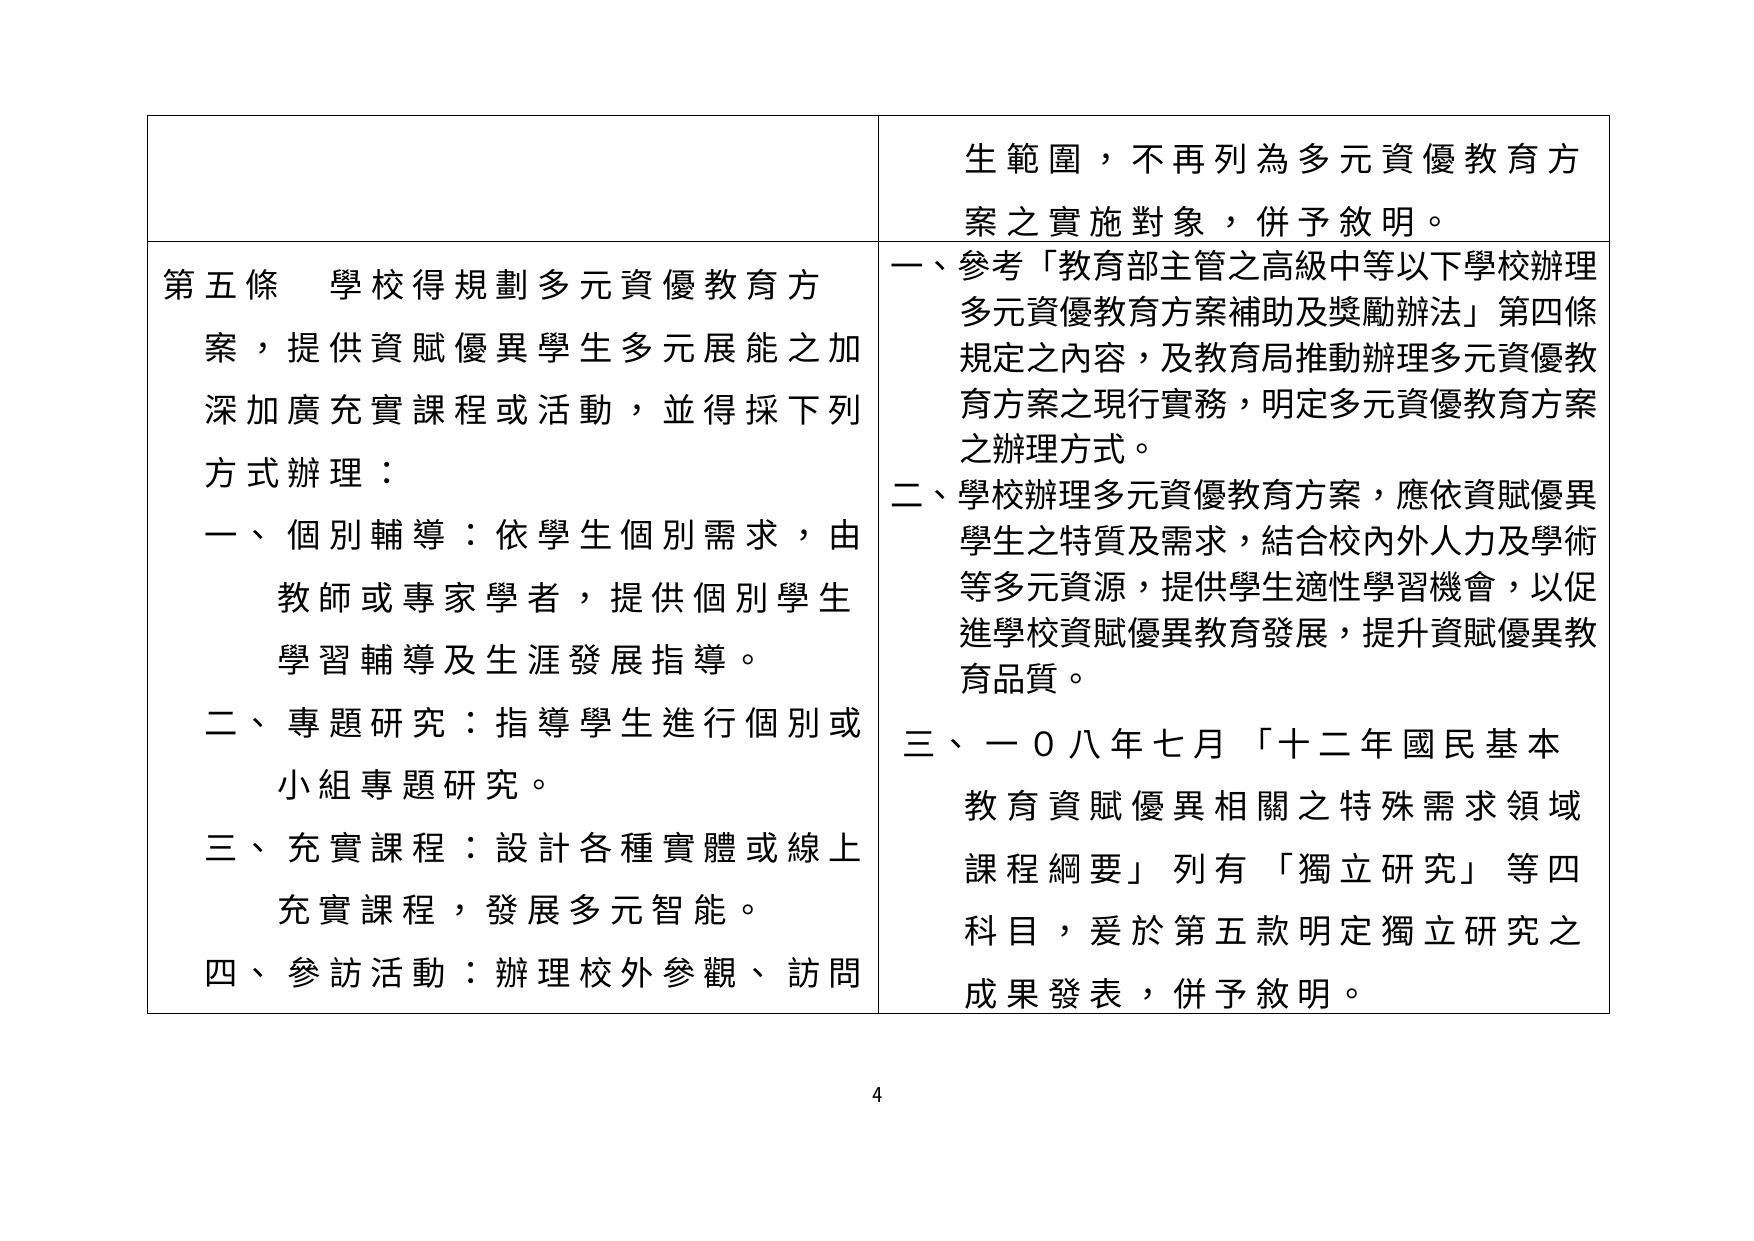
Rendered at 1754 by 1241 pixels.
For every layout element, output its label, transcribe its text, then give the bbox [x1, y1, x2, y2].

table_cell 生範圍，不再列為多元資優教育方案之實施對象，併予敘明。 [879, 116, 1609, 241]
table_cell 一、參考「教育部主管之高級中等以下學校辦理多元資優教育方案補助及獎勵辦法」第四條規定之內容，及教育局推動辦理多元資優教育方案之現行實務，明定多元資優教育方案之辦理方式。 二、學校辦理多元資優教育方案，應依資賦優異學生之特質及需求，結合校內外人力及學術等多元資源，提供學生適性學習機會，以促進學校資賦優異教育發展，提升資賦優異教育品質。 三、一０八年七月「十二年國民基本教育資賦優異相關之特殊需求領域課程綱要」列有「獨立研究」等四科目，爰於第五款明定獨立研究之成果發表，併予敘明。 [879, 242, 1609, 1013]
table_cell 第五條 學校得規劃多元資優教育方案，提供資賦優異學生多元展能之加深加廣充實課程或活動，並得採下列方式辦理： 一、個別輔導：依學生個別需求，由教師或專家學者，提供個別學生學習輔導及生涯發展指導。 二、專題研究：指導學生進行個別或小組專題研究。 三、充實課程：設計各種實體或線上充實課程，發展多元智能。 四、參訪活動：辦理校外參觀、訪問教學活動。 五、發表活動：辦理學生學習成果或獨立研究成果發表。 六、營隊活動：辦理特定主題之營隊活動。 七、觀摩交流：辦理校內、校際或國際觀摩交流活動。 八、服務學習：指導學生參與校內外、社區或國際性之服務學習活動。 九、其他相關之課程或活動。 [148, 242, 878, 1013]
table_cell [148, 116, 878, 241]
